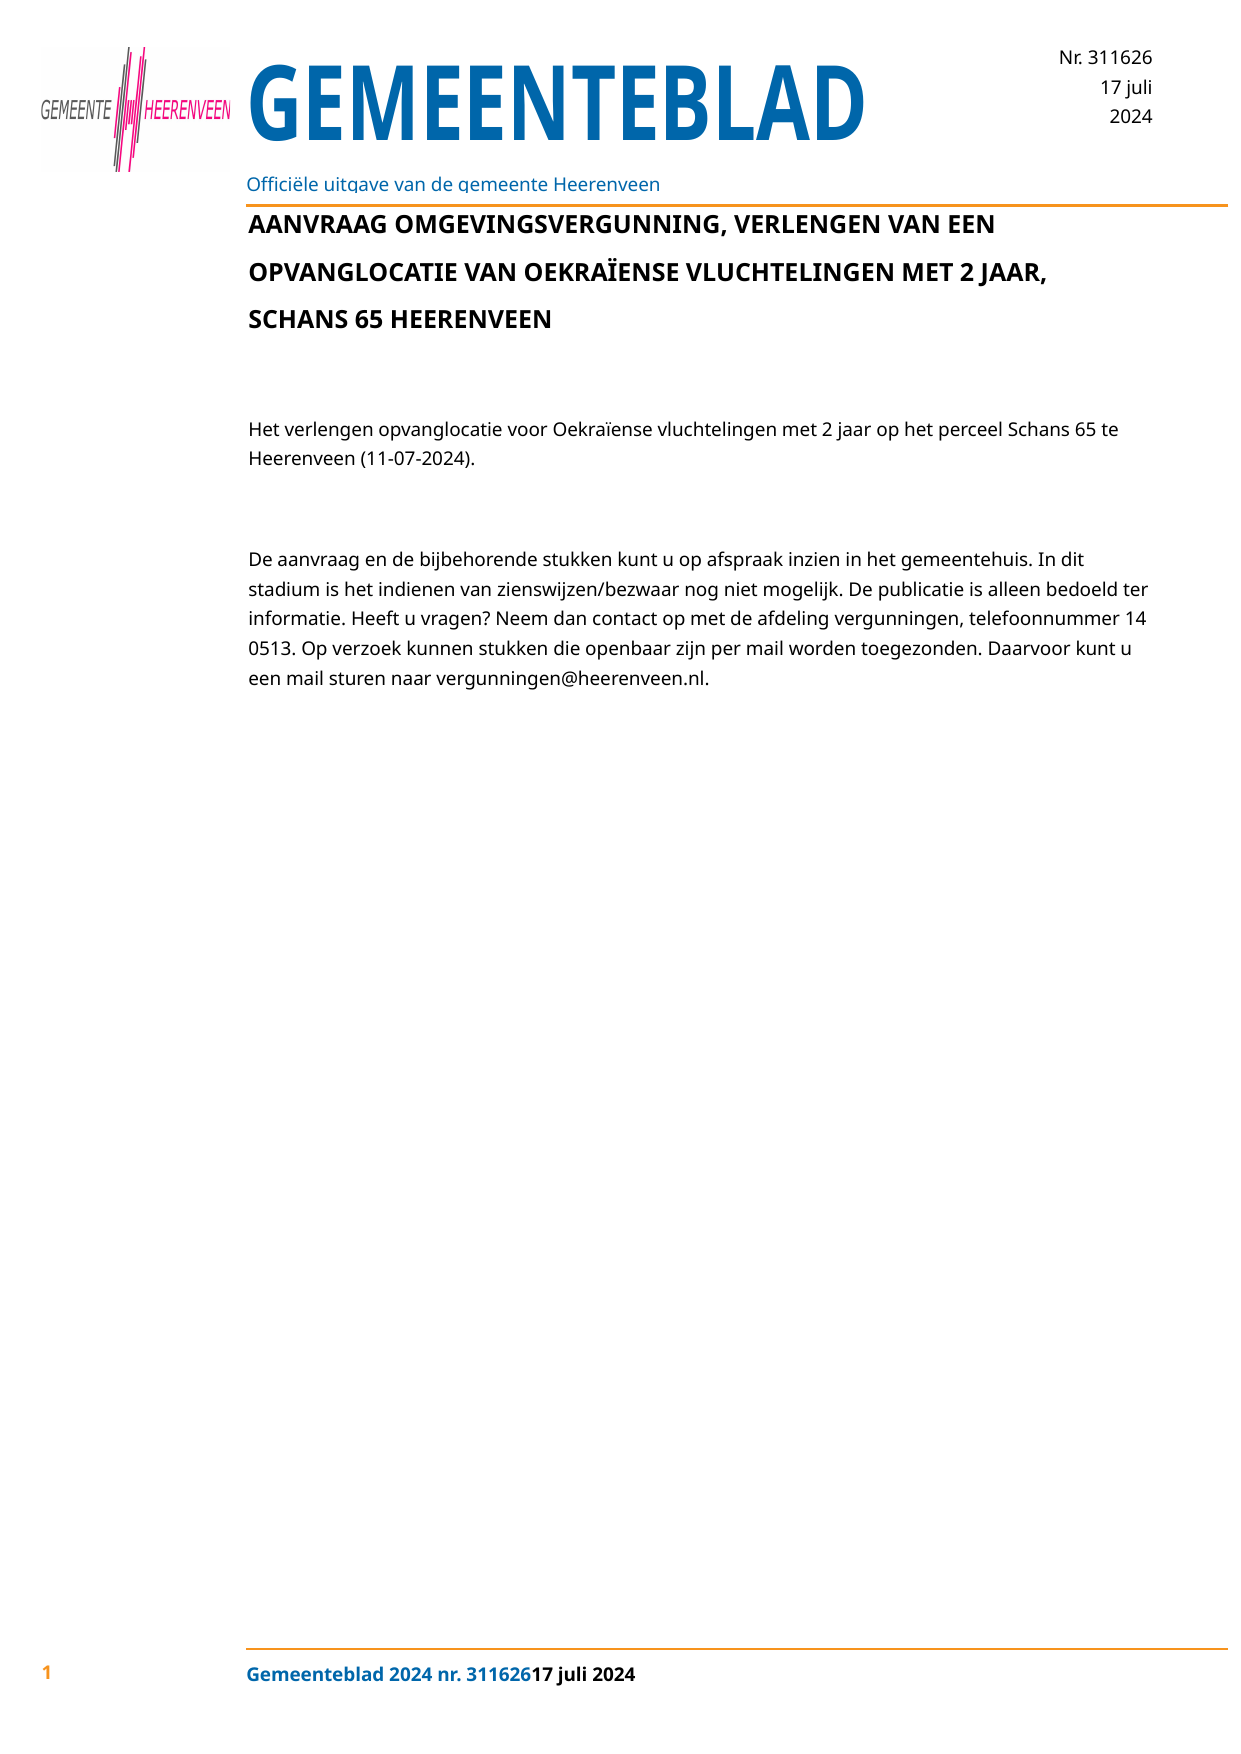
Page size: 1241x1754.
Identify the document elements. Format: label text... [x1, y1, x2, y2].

text De aanvraag en de bijbehorende stukken kunt u op afspraak inzien in het gemeentehuis. In dit stadium is het indienen van zienswijzen/bezwaar nog niet mogelijk. De publicatie is alleen bedoeld ter informatie. Heeft u vragen? Neem dan contact op met de afdeling vergunningen, telefoonnummer 14 0513. Op verzoek kunnen stukken die openbaar zijn per mail worden toegezonden. Daarvoor kunt u een mail sturen naar vergunningen@heerenveen.nl. [248, 546, 1152, 690]
text Het verlengen opvanglocatie voor Oekraïense vluchtelingen met 2 jaar op het perceel Schans 65 te Heerenveen (11-07-2024). [248, 416, 1152, 471]
text AANVRAAG OMGEVINGSVERGUNNING, VERLENGEN VAN EEN OPVANGLOCATIE VAN OEKRAÏENSE VLUCHTELINGEN MET 2 JAAR, SCHANS 65 HEERENVEEN [248, 207, 1152, 336]
picture [41, 47, 231, 172]
